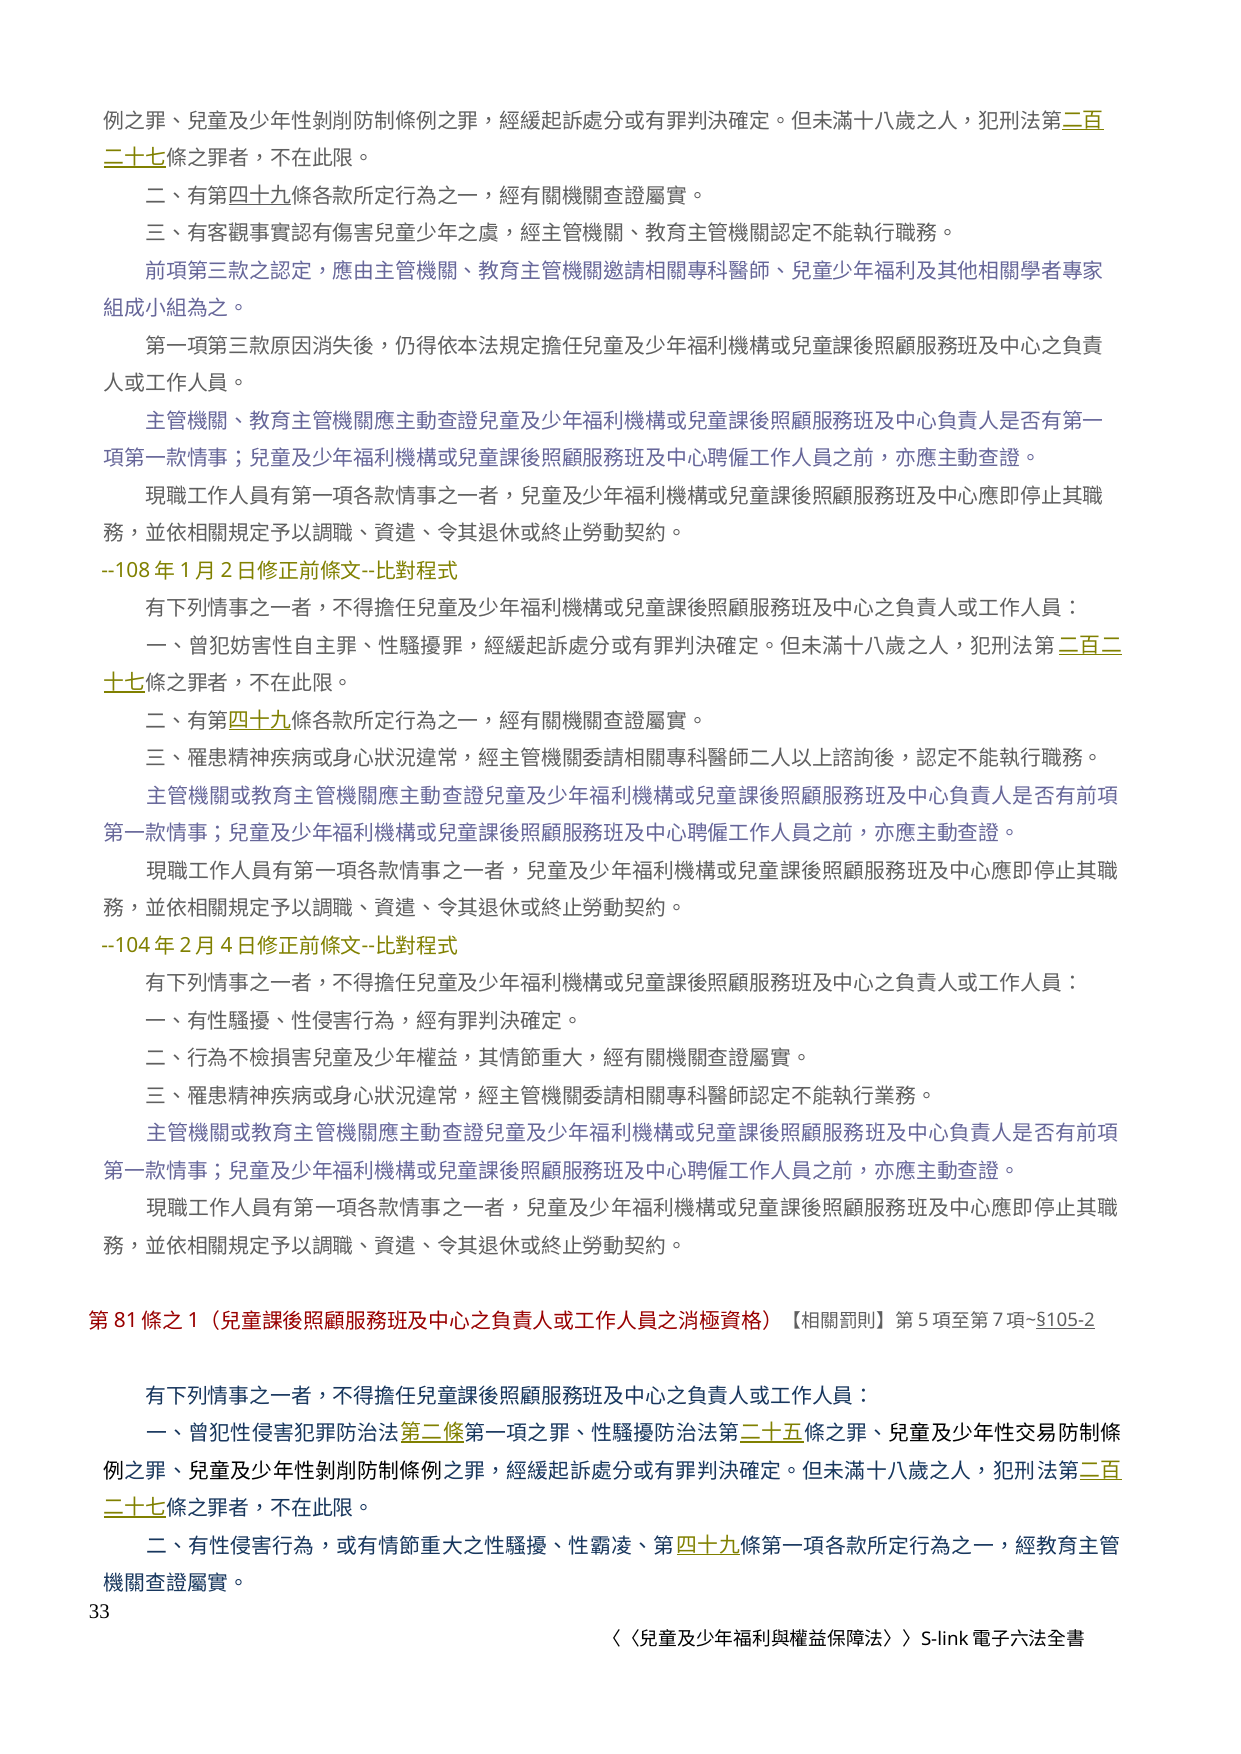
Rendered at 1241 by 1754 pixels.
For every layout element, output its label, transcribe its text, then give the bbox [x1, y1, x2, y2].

text 一、曾犯性侵害犯罪防治法第二條第一項之罪、性騷擾防治法第二十五條之罪、兒童及少年性交易防制條例之罪、兒童及少年性剝削防制條例之罪，經緩起訴處分或有罪判決確定。但未滿十八歲之人，犯刑法第二百二十七條之罪者，不在此限。 [103, 1406, 1122, 1519]
text 有下列情事之一者，不得擔任兒童課後照顧服務班及中心之負責人或工作人員： [103, 1369, 1122, 1406]
text 一、有性騷擾、性侵害行為，經有罪判決確定。 [103, 994, 1122, 1031]
text 現職工作人員有第一項各款情事之一者，兒童及少年福利機構或兒童課後照顧服務班及中心應即停止其職務，並依相關規定予以調職、資遣、令其退休或終止勞動契約。∴ [103, 469, 1122, 544]
text 二、有第四十九條各款所定行為之一，經有關機關查證屬實。 [103, 694, 1122, 731]
subtitle --108年1月2日修正前條文--比對程式 [101, 544, 1122, 581]
text 有下列情事之一者，不得擔任兒童及少年福利機構或兒童課後照顧服務班及中心之負責人或工作人員： [103, 956, 1122, 994]
text 二、行為不檢損害兒童及少年權益，其情節重大，經有關機關查證屬實。 [103, 1031, 1122, 1069]
text 三、有客觀事實認有傷害兒童少年之虞，經主管機關、教育主管機關認定不能執行職務。 [103, 206, 1122, 244]
text 第一項第三款原因消失後，仍得依本法規定擔任兒童及少年福利機構或兒童課後照顧服務班及中心之負責人或工作人員。 [103, 319, 1122, 394]
text 一、曾犯妨害性自主罪、性騷擾罪，經緩起訴處分或有罪判決確定。但未滿十八歲之人，犯刑法第二百二十七條之罪者，不在此限。 [103, 619, 1122, 694]
subtitle 第81條之1（兒童課後照顧服務班及中心之負責人或工作人員之消極資格）【相關罰則】第5項至第7項~§105-2 [89, 1294, 1122, 1331]
text 有下列情事之一者，不得擔任兒童及少年福利機構或兒童課後照顧服務班及中心之負責人或工作人員： [103, 581, 1122, 619]
text 主管機關或教育主管機關應主動查證兒童及少年福利機構或兒童課後照顧服務班及中心負責人是否有前項第一款情事；兒童及少年福利機構或兒童課後照顧服務班及中心聘僱工作人員之前，亦應主動查證。 [103, 1106, 1122, 1181]
text 三、罹患精神疾病或身心狀況違常，經主管機關委請相關專科醫師認定不能執行業務。 [103, 1069, 1122, 1106]
text 前項第三款之認定，應由主管機關、教育主管機關邀請相關專科醫師、兒童少年福利及其他相關學者專家組成小組為之。 [103, 244, 1122, 319]
text 二、有性侵害行為，或有情節重大之性騷擾、性霸凌、第四十九條第一項各款所定行為之一，經教育主管機關查證屬實。 [103, 1519, 1122, 1594]
text 主管機關或教育主管機關應主動查證兒童及少年福利機構或兒童課後照顧服務班及中心負責人是否有前項第一款情事；兒童及少年福利機構或兒童課後照顧服務班及中心聘僱工作人員之前，亦應主動查證。 [103, 769, 1122, 844]
text 主管機關、教育主管機關應主動查證兒童及少年福利機構或兒童課後照顧服務班及中心負責人是否有第一項第一款情事；兒童及少年福利機構或兒童課後照顧服務班及中心聘僱工作人員之前，亦應主動查證。 [103, 394, 1122, 469]
subtitle --104年2月4日修正前條文--比對程式 [101, 919, 1122, 956]
text 三、罹患精神疾病或身心狀況違常，經主管機關委請相關專科醫師二人以上諮詢後，認定不能執行職務。 [103, 731, 1122, 769]
text 二、有第四十九條各款所定行為之一，經有關機關查證屬實。 [103, 169, 1122, 206]
text 現職工作人員有第一項各款情事之一者，兒童及少年福利機構或兒童課後照顧服務班及中心應即停止其職務，並依相關規定予以調職、資遣、令其退休或終止勞動契約。∴ [103, 844, 1122, 919]
text 現職工作人員有第一項各款情事之一者，兒童及少年福利機構或兒童課後照顧服務班及中心應即停止其職務，並依相關規定予以調職、資遣、令其退休或終止勞動契約。∴ [103, 1181, 1122, 1256]
text 例之罪、兒童及少年性剝削防制條例之罪，經緩起訴處分或有罪判決確定。但未滿十八歲之人，犯刑法第二百二十七條之罪者，不在此限。 [103, 94, 1122, 169]
